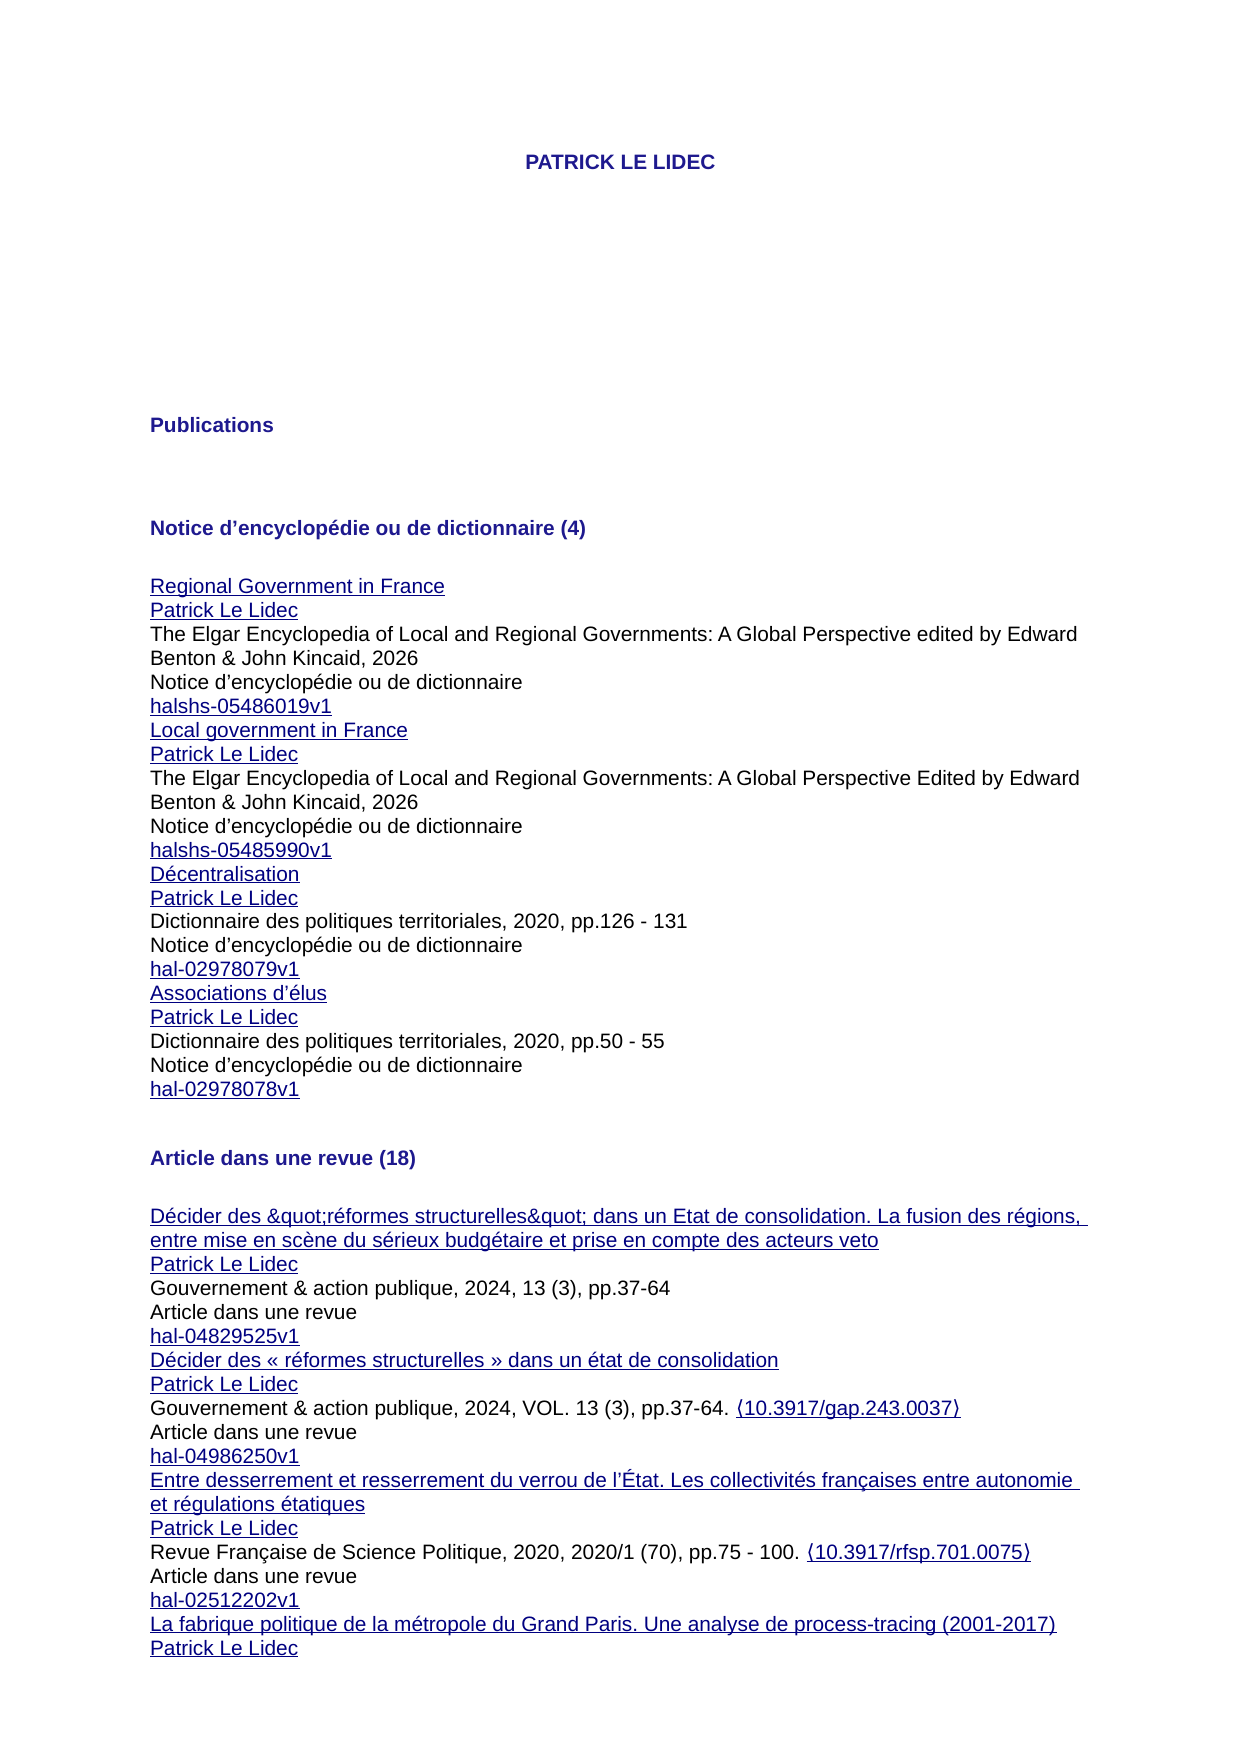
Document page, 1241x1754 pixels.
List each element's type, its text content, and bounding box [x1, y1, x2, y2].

table_cell Entre desserrement et resserrement du verrou de l’État. Les collectivités françaises entre autonomie et régulations étatiques Patrick Le Lidec Revue Française de Science Politique, 2020, 2020/1 (70), pp.75 - 100. ⟨10.3917/rfsp.701.0075⟩ Article dans une revue hal-02512202v1 [150, 1468, 1090, 1611]
subtitle Article dans une revue (18) [150, 1146, 1090, 1170]
subtitle Notice d’encyclopédie ou de dictionnaire (4) [150, 516, 1090, 539]
subtitle Publications [150, 412, 1090, 436]
table_header Regional Government in France Patrick Le Lidec The Elgar Encyclopedia of Local and Regional Governments: A Global Perspective edited by Edward Benton & John Kincaid, 2026 Notice d’encyclopédie ou de dictionnaire halshs-05486019v1 [150, 574, 1090, 718]
table_cell Décentralisation Patrick Le Lidec Dictionnaire des politiques territoriales, 2020, pp.126 - 131 Notice d’encyclopédie ou de dictionnaire hal-02978079v1 [150, 861, 1090, 981]
table_cell Décider des « réformes structurelles » dans un état de consolidation Patrick Le Lidec Gouvernement & action publique, 2024, VOL. 13 (3), pp.37-64. ⟨10.3917/gap.243.0037⟩ Article dans une revue hal-04986250v1 [150, 1348, 1090, 1468]
subtitle PATRICK LE LIDEC [150, 150, 1090, 174]
table_header Décider des &quot;réformes structurelles&quot; dans un Etat de consolidation. La fusion des régions, entre mise en scène du sérieux budgétaire et prise en compte des acteurs veto Patrick Le Lidec Gouvernement & action publique, 2024, 13 (3), pp.37-64 Article dans une revue hal-04829525v1 [150, 1204, 1090, 1348]
table_cell Associations d’élus Patrick Le Lidec Dictionnaire des politiques territoriales, 2020, pp.50 - 55 Notice d’encyclopédie ou de dictionnaire hal-02978078v1 [150, 981, 1090, 1101]
table_cell Local government in France Patrick Le Lidec The Elgar Encyclopedia of Local and Regional Governments: A Global Perspective Edited by Edward Benton & John Kincaid, 2026 Notice d’encyclopédie ou de dictionnaire halshs-05485990v1 [150, 718, 1090, 861]
table_cell La fabrique politique de la métropole du Grand Paris. Une analyse de process-tracing (2001-2017) Patrick Le Lidec [150, 1611, 1090, 1659]
